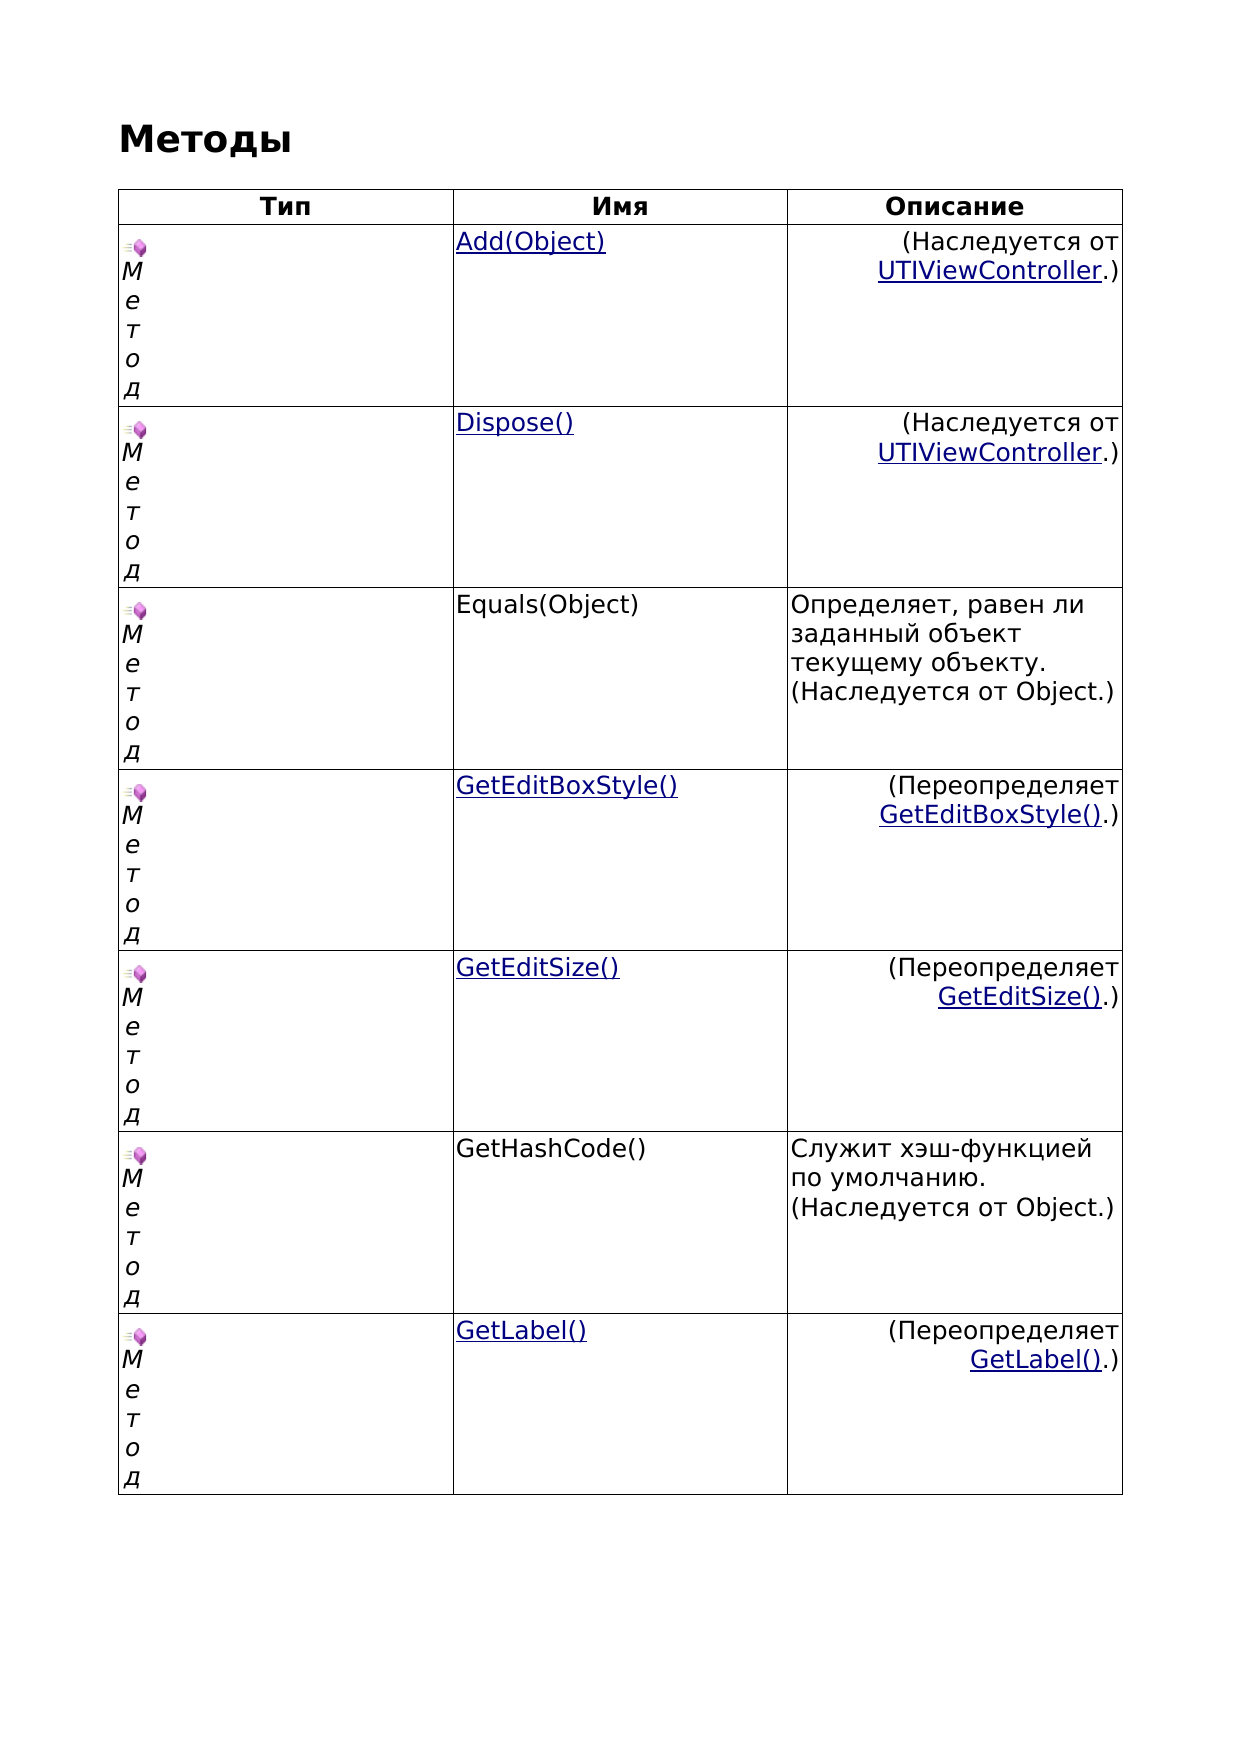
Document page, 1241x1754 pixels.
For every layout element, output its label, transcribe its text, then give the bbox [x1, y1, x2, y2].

picture [121, 784, 147, 802]
table_cell (Наследуется от UTIViewController.) [788, 225, 1122, 406]
picture [121, 1328, 147, 1346]
table_cell GetLabel() [454, 1314, 787, 1494]
table_cell (Наследуется от UTIViewController.) [788, 407, 1122, 587]
table_cell Add(Object) [454, 225, 787, 406]
picture [121, 602, 147, 620]
table_cell (Переопределяет GetLabel().) [788, 1314, 1122, 1494]
table_cell Определяет, равен ли заданный объект текущему объекту. (Наследуется от Object.) [788, 588, 1122, 768]
table_cell (Переопределяет GetEditSize().) [788, 951, 1122, 1131]
table_cell [119, 407, 453, 587]
table_cell Equals(Object) [454, 588, 787, 768]
table_cell (Переопределяет GetEditBoxStyle().) [788, 770, 1122, 950]
table_cell Dispose() [454, 407, 787, 587]
table_cell GetEditSize() [454, 951, 787, 1131]
table_cell [119, 770, 453, 950]
table_cell Служит хэш-функцией по умолчанию. (Наследуется от Object.) [788, 1132, 1122, 1313]
table_cell [119, 1132, 453, 1313]
picture [121, 1147, 147, 1165]
table_cell GetEditBoxStyle() [454, 770, 787, 950]
picture [121, 239, 147, 257]
table_header Имя [454, 190, 787, 224]
table_header Тип [119, 190, 453, 224]
table_cell [119, 1314, 453, 1494]
subtitle Методы [118, 118, 1122, 162]
table_header Описание [788, 190, 1122, 224]
table_cell [119, 951, 453, 1131]
picture [121, 965, 147, 983]
picture [121, 421, 147, 439]
table_cell [119, 588, 453, 768]
table_cell GetHashCode() [454, 1132, 787, 1313]
table_cell [119, 225, 453, 406]
